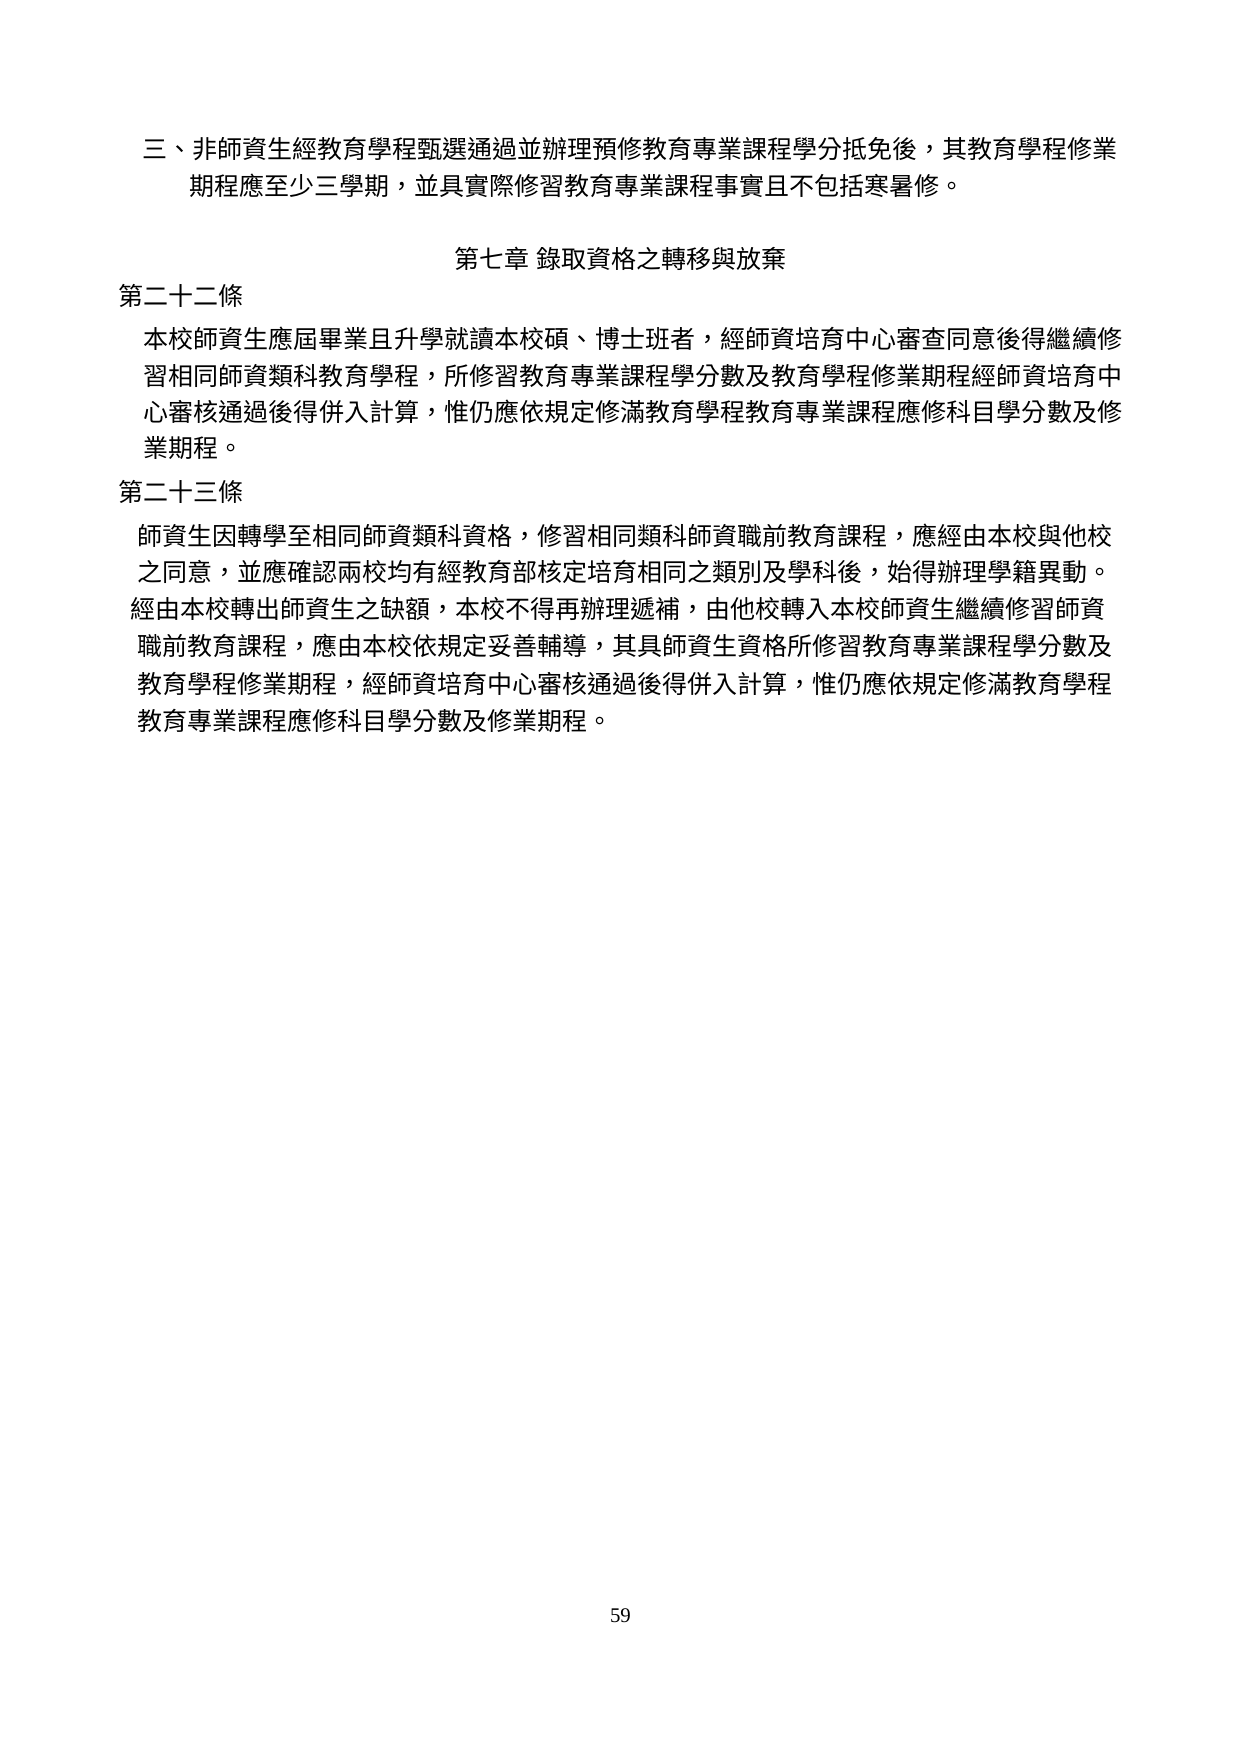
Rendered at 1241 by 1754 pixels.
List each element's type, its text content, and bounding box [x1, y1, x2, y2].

text 師資生因轉學至相同師資類科資格，修習相同類科師資職前教育課程，應經由本校與他校之同意，並應確認兩校均有經教育部核定培育相同之類別及學科後，始得辦理學籍異動。 [137, 516, 1125, 589]
text 本校師資生應屆畢業且升學就讀本校碩、博士班者，經師資培育中心審查同意後得繼續修習相同師資類科教育學程，所修習教育專業課程學分數及教育學程修業期程經師資培育中心審核通過後得併入計算，惟仍應依規定修滿教育學程教育專業課程應修科目學分數及修業期程。 [143, 320, 1122, 465]
text 經由本校轉出師資生之缺額，本校不得再辦理遞補，由他校轉入本校師資生繼續修習師資職前教育課程，應由本校依規定妥善輔導，其具師資生資格所修習教育專業課程學分數及教育學程修業期程，經師資培育中心審核通過後得併入計算，惟仍應依規定修滿教育學程教育專業課程應修科目學分數及修業期程。 [118, 589, 1122, 739]
text 第二十三條 [118, 472, 1122, 509]
text 第二十二條 [118, 276, 1122, 312]
text 三、非師資生經教育學程甄選通過並辦理預修教育專業課程學分抵免後，其教育學程修業期程應至少三學期，並具實際修習教育專業課程事實且不包括寒暑修。 [143, 130, 1122, 202]
text 第七章 錄取資格之轉移與放棄 [118, 240, 1122, 276]
